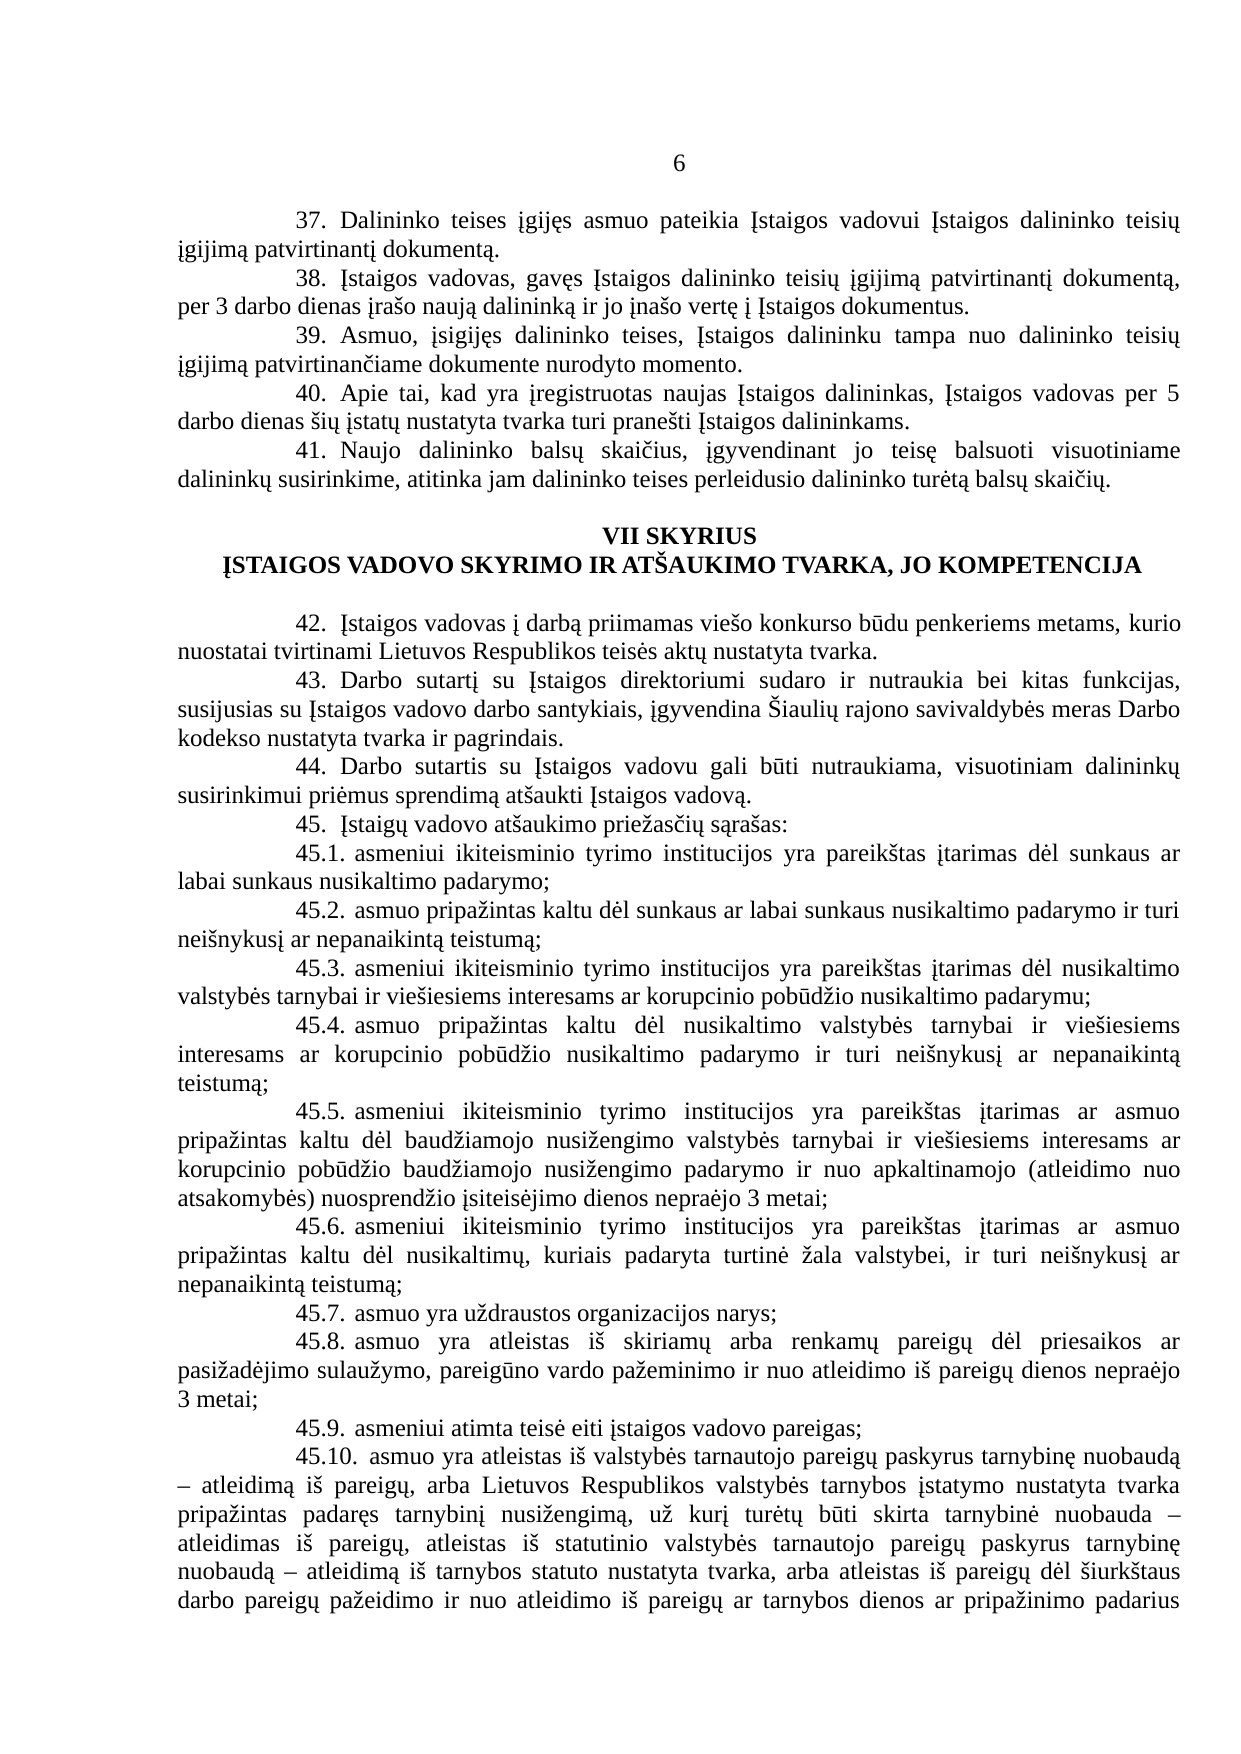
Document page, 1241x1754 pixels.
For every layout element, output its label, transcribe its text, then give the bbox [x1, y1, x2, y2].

text 45.4. asmuo pripažintas kaltu dėl nusikaltimo valstybės tarnybai ir viešiesiems interesams ar korupcinio pobūdžio nusikaltimo padarymo ir turi neišnykusį ar nepanaikintą teistumą; [177, 1010, 1181, 1096]
text 45.6. asmeniui ikiteisminio tyrimo institucijos yra pareikštas įtarimas ar asmuo pripažintas kaltu dėl nusikaltimų, kuriais padaryta turtinė žala valstybei, ir turi neišnykusį ar nepanaikintą teistumą; [177, 1211, 1181, 1298]
text 40. Apie tai, kad yra įregistruotas naujas Įstaigos dalininkas, Įstaigos vadovas per 5 darbo dienas šių įstatų nustatyta tvarka turi pranešti Įstaigos dalininkams. [177, 378, 1181, 435]
text 45.1. asmeniui ikiteisminio tyrimo institucijos yra pareikštas įtarimas dėl sunkaus ar labai sunkaus nusikaltimo padarymo; [177, 838, 1181, 895]
text 45.2. asmuo pripažintas kaltu dėl sunkaus ar labai sunkaus nusikaltimo padarymo ir turi neišnykusį ar nepanaikintą teistumą; [177, 895, 1181, 953]
text 45. Įstaigų vadovo atšaukimo priežasčių sąrašas: [177, 809, 1181, 838]
text 43. Darbo sutartį su Įstaigos direktoriumi sudaro ir nutraukia bei kitas funkcijas, susijusias su Įstaigos vadovo darbo santykiais, įgyvendina Šiaulių rajono savivaldybės meras Darbo kodekso nustatyta tvarka ir pagrindais. [177, 665, 1181, 751]
text 45.10. asmuo yra atleistas iš valstybės tarnautojo pareigų paskyrus tarnybinę nuobaudą – atleidimą iš pareigų, arba Lietuvos Respublikos valstybės tarnybos įstatymo nustatyta tvarka pripažintas padaręs tarnybinį nusižengimą, už kurį turėtų būti skirta tarnybinė nuobauda – atleidimas iš pareigų, atleistas iš statutinio valstybės tarnautojo pareigų paskyrus tarnybinę nuobaudą – atleidimą iš tarnybos statuto nustatyta tvarka, arba atleistas iš pareigų dėl šiurkštaus darbo pareigų pažeidimo ir nuo atleidimo iš pareigų ar tarnybos dienos ar pripažinimo padarius [177, 1441, 1181, 1614]
text ĮSTAIGOS VADOVO SKYRIMO IR ATŠAUKIMO TVARKA, JO KOMPETENCIJA [177, 550, 1187, 579]
text 39. Asmuo, įsigijęs dalininko teises, Įstaigos dalininku tampa nuo dalininko teisių įgijimą patvirtinančiame dokumente nurodyto momento. [177, 320, 1181, 378]
text 45.8. asmuo yra atleistas iš skiriamų arba renkamų pareigų dėl priesaikos ar pasižadėjimo sulaužymo, pareigūno vardo pažeminimo ir nuo atleidimo iš pareigų dienos nepraėjo 3 metai; [177, 1326, 1181, 1413]
text 45.9. asmeniui atimta teisė eiti įstaigos vadovo pareigas; [177, 1413, 1181, 1441]
text VII SKYRIUS [177, 521, 1181, 550]
text 45.5. asmeniui ikiteisminio tyrimo institucijos yra pareikštas įtarimas ar asmuo pripažintas kaltu dėl baudžiamojo nusižengimo valstybės tarnybai ir viešiesiems interesams ar korupcinio pobūdžio baudžiamojo nusižengimo padarymo ir nuo apkaltinamojo (atleidimo nuo atsakomybės) nuosprendžio įsiteisėjimo dienos nepraėjo 3 metai; [177, 1096, 1181, 1211]
text 45.7. asmuo yra uždraustos organizacijos narys; [177, 1298, 1181, 1326]
text 38. Įstaigos vadovas, gavęs Įstaigos dalininko teisių įgijimą patvirtinantį dokumentą, per 3 darbo dienas įrašo naują dalininką ir jo įnašo vertę į Įstaigos dokumentus. [177, 263, 1181, 320]
text 37. Dalininko teises įgijęs asmuo pateikia Įstaigos vadovui Įstaigos dalininko teisių įgijimą patvirtinantį dokumentą. [177, 205, 1181, 263]
text 44. Darbo sutartis su Įstaigos vadovu gali būti nutraukiama, visuotiniam dalininkų susirinkimui priėmus sprendimą atšaukti Įstaigos vadovą. [177, 751, 1181, 809]
text 45.3. asmeniui ikiteisminio tyrimo institucijos yra pareikštas įtarimas dėl nusikaltimo valstybės tarnybai ir viešiesiems interesams ar korupcinio pobūdžio nusikaltimo padarymu; [177, 953, 1181, 1010]
text 42. Įstaigos vadovas į darbą priimamas viešo konkurso būdu penkeriems metams, kurio nuostatai tvirtinami Lietuvos Respublikos teisės aktų nustatyta tvarka. [177, 608, 1181, 665]
text 41. Naujo dalininko balsų skaičius, įgyvendinant jo teisę balsuoti visuotiniame dalininkų susirinkime, atitinka jam dalininko teises perleidusio dalininko turėtą balsų skaičių. [177, 435, 1181, 493]
